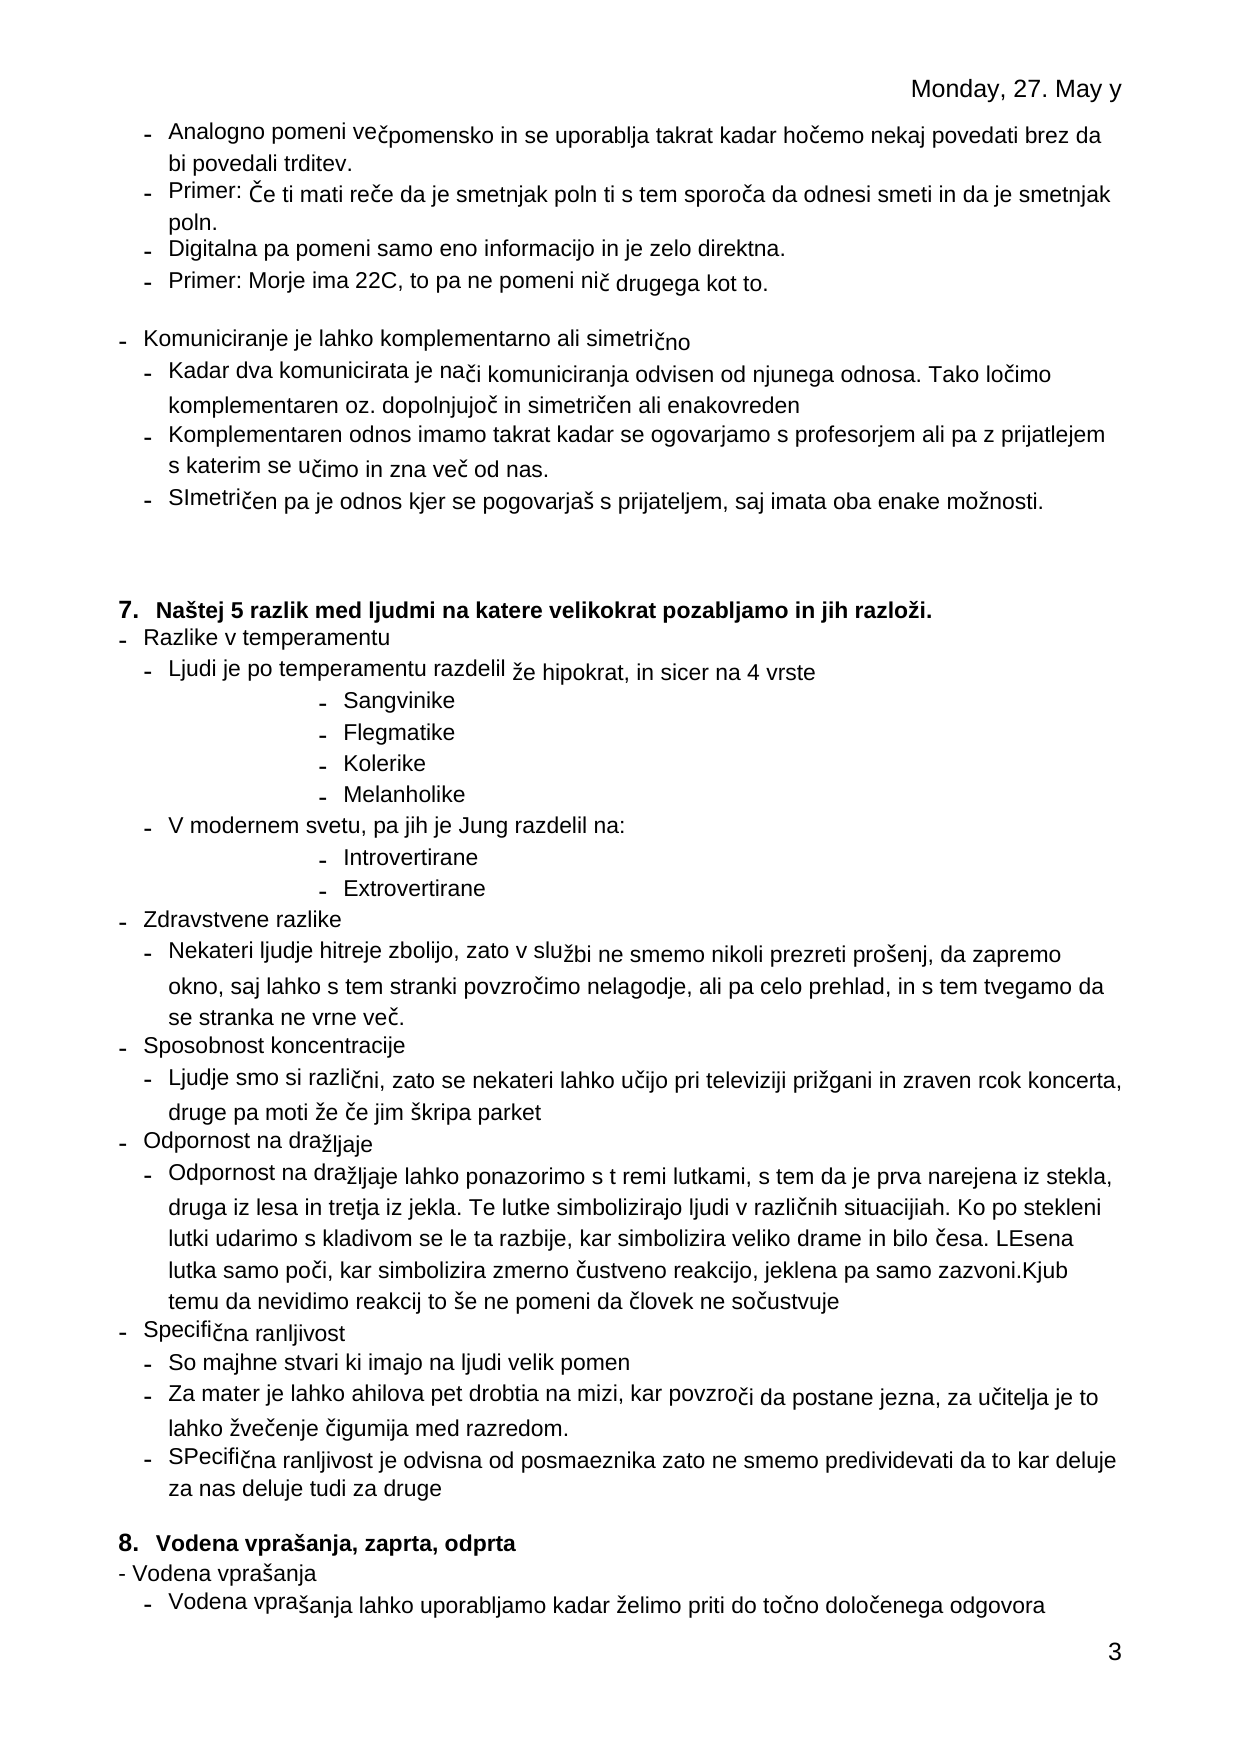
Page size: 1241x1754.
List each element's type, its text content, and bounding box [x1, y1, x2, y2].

list Ljudi je po temperamentu razdelil že hipokrat, in sicer na 4 vrste [143, 655, 1122, 687]
list Sposobnost koncentracije [118, 1032, 1122, 1063]
list SImetričen pa je odnos kjer se pogovarjaš s prijateljem, saj imata oba enake možnosti. [143, 484, 1122, 516]
list Flegmatike [318, 719, 1122, 750]
list Melanholike [318, 781, 1122, 812]
list Primer: Morje ima 22C, to pa ne pomeni nič drugega kot to. [143, 266, 1122, 299]
list Razlike v temperamentu [118, 624, 1122, 655]
list SPecifična ranljivost je odvisna od posmaeznika zato ne smemo predividevati da to kar deluje za nas deluje tudi za druge [143, 1443, 1122, 1502]
list Vodena vprašanja, zaprta, odprta [118, 1528, 1122, 1557]
list Kolerike [318, 750, 1122, 781]
list Nekateri ljudje hitreje zbolijo, zato v službi ne smemo nikoli prezreti prošenj, da zapremo okno, saj lahko s tem stranki povzročimo nelagodje, ali pa celo prehlad, in s tem tvegamo da se stranka ne vrne več. [143, 937, 1122, 1032]
list Introvertirane [318, 844, 1122, 875]
list So majhne stvari ki imajo na ljudi velik pomen [143, 1348, 1122, 1379]
list Primer: Če ti mati reče da je smetnjak poln ti s tem sporoča da odnesi smeti in da je smetnjak poln. [143, 177, 1122, 235]
list Komuniciranje je lahko komplementarno ali simetrično [118, 325, 1122, 357]
list Ljudje smo si različni, zato se nekateri lahko učijo pri televiziji prižgani in zraven rcok koncerta, druge pa moti že če jim škripa parket [143, 1063, 1122, 1127]
list Digitalna pa pomeni samo eno informacijo in je zelo direktna. [143, 235, 1122, 266]
list Analogno pomeni večpomensko in se uporablja takrat kadar hočemo nekaj povedati brez da bi povedali trditev. [143, 118, 1122, 177]
list Kadar dva komunicirata je nači komuniciranja odvisen od njunega odnosa. Tako ločimo komplementaren oz. dopolnjujoč in simetričen ali enakovreden [143, 357, 1122, 421]
list Vodena vprašanja lahko uporabljamo kadar želimo priti do točno določenega odgovora [143, 1588, 1122, 1620]
list Specifična ranljivost [118, 1316, 1122, 1348]
list Komplementaren odnos imamo takrat kadar se ogovarjamo s profesorjem ali pa z prijatlejem s katerim se učimo in zna več od nas. [143, 421, 1122, 484]
list Zdravstvene razlike [118, 906, 1122, 937]
list V modernem svetu, pa jih je Jung razdelil na: [143, 812, 1122, 844]
text - Vodena vprašanja [118, 1557, 1122, 1588]
list Sangvinike [318, 687, 1122, 719]
list Odpornost na dražljaje [118, 1127, 1122, 1159]
list Za mater je lahko ahilova pet drobtia na mizi, kar povzroči da postane jezna, za učitelja je to lahko žvečenje čigumija med razredom. [143, 1379, 1122, 1443]
list Odpornost na dražljaje lahko ponazorimo s t remi lutkami, s tem da je prva narejena iz stekla, druga iz lesa in tretja iz jekla. Te lutke simbolizirajo ljudi v različnih situacijiah. Ko po stekleni lutki udarimo s kladivom se le ta razbije, kar simbolizira veliko drame in bilo česa. LEsena lutka samo poči, kar simbolizira zmerno čustveno reakcijo, jeklena pa samo zazvoni.Kjub temu da nevidimo reakcij to še ne pomeni da človek ne sočustvuje [143, 1159, 1122, 1316]
list Extrovertirane [318, 875, 1122, 906]
list Naštej 5 razlik med ljudmi na katere velikokrat pozabljamo in jih razloži. [118, 595, 1122, 624]
